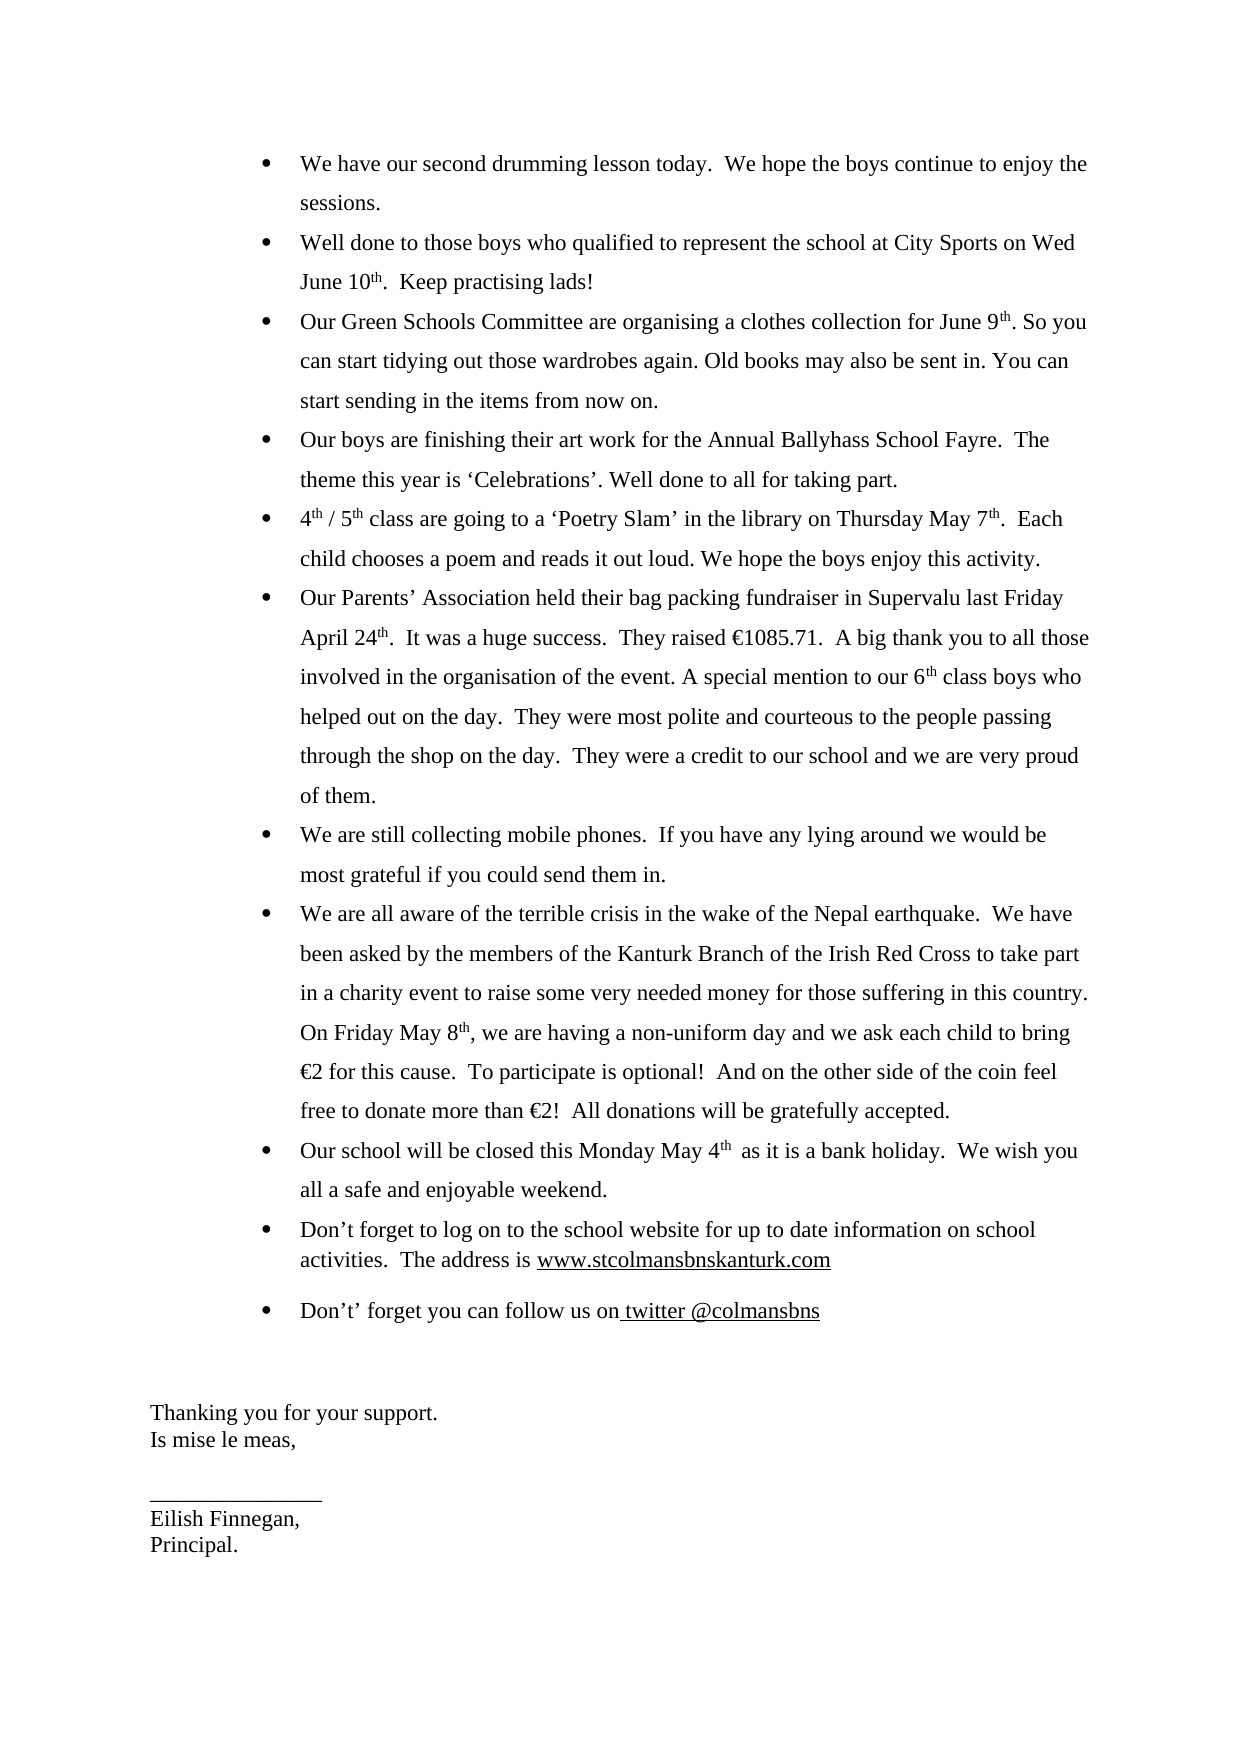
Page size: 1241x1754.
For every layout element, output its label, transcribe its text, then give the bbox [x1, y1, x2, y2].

list We are still collecting mobile phones. If you have any lying around we would be most grateful if you could send them in. [262, 821, 1090, 887]
text Principal. [150, 1531, 1090, 1557]
list Our school will be closed this Monday May 4th as it is a bank holiday. We wish you all a safe and enjoyable weekend. [262, 1137, 1090, 1203]
list Well done to those boys who qualified to represent the school at City Sports on Wed June 10th. Keep practising lads! [262, 229, 1090, 295]
list We are all aware of the terrible crisis in the wake of the Nepal earthquake. We have been asked by the members of the Kanturk Branch of the Irish Red Cross to take part in a charity event to raise some very needed money for those suffering in this country. On Friday May 8th, we are having a non-uniform day and we ask each child to bring €2 for this cause. To participate is optional! And on the other side of the coin feel free to donate more than €2! All donations will be gratefully accepted. [262, 900, 1090, 1124]
list Our boys are finishing their art work for the Annual Ballyhass School Fayre. The theme this year is ‘Celebrations’. Well done to all for taking part. [262, 426, 1090, 492]
list Don’t forget to log on to the school website for up to date information on school activities. The address is www.stcolmansbnskanturk.com [262, 1216, 1090, 1272]
list Our Green Schools Committee are organising a clothes collection for June 9th. So you can start tidying out those wardrobes again. Old books may also be sent in. You can start sending in the items from now on. [262, 308, 1090, 413]
text Eilish Finnegan, [150, 1505, 1090, 1531]
text Thanking you for your support. [150, 1399, 1090, 1426]
list We have our second drumming lesson today. We hope the boys continue to enjoy the sessions. [262, 150, 1090, 216]
list Our Parents’ Association held their bag packing fundraiser in Supervalu last Friday April 24th. It was a huge success. They raised €1085.71. A big thank you to all those involved in the organisation of the event. A special mention to our 6th class boys who helped out on the day. They were most polite and courteous to the people passing through the shop on the day. They were a credit to our school and we are very proud of them. [262, 584, 1090, 808]
text Is mise le meas, [150, 1426, 1090, 1452]
list Don’t’ forget you can follow us on twitter @colmansbns [262, 1297, 1090, 1323]
text _______________ [150, 1478, 1090, 1505]
list 4th / 5th class are going to a ‘Poetry Slam’ in the library on Thursday May 7th. Each child chooses a poem and reads it out loud. We hope the boys enjoy this activity. [262, 505, 1090, 571]
